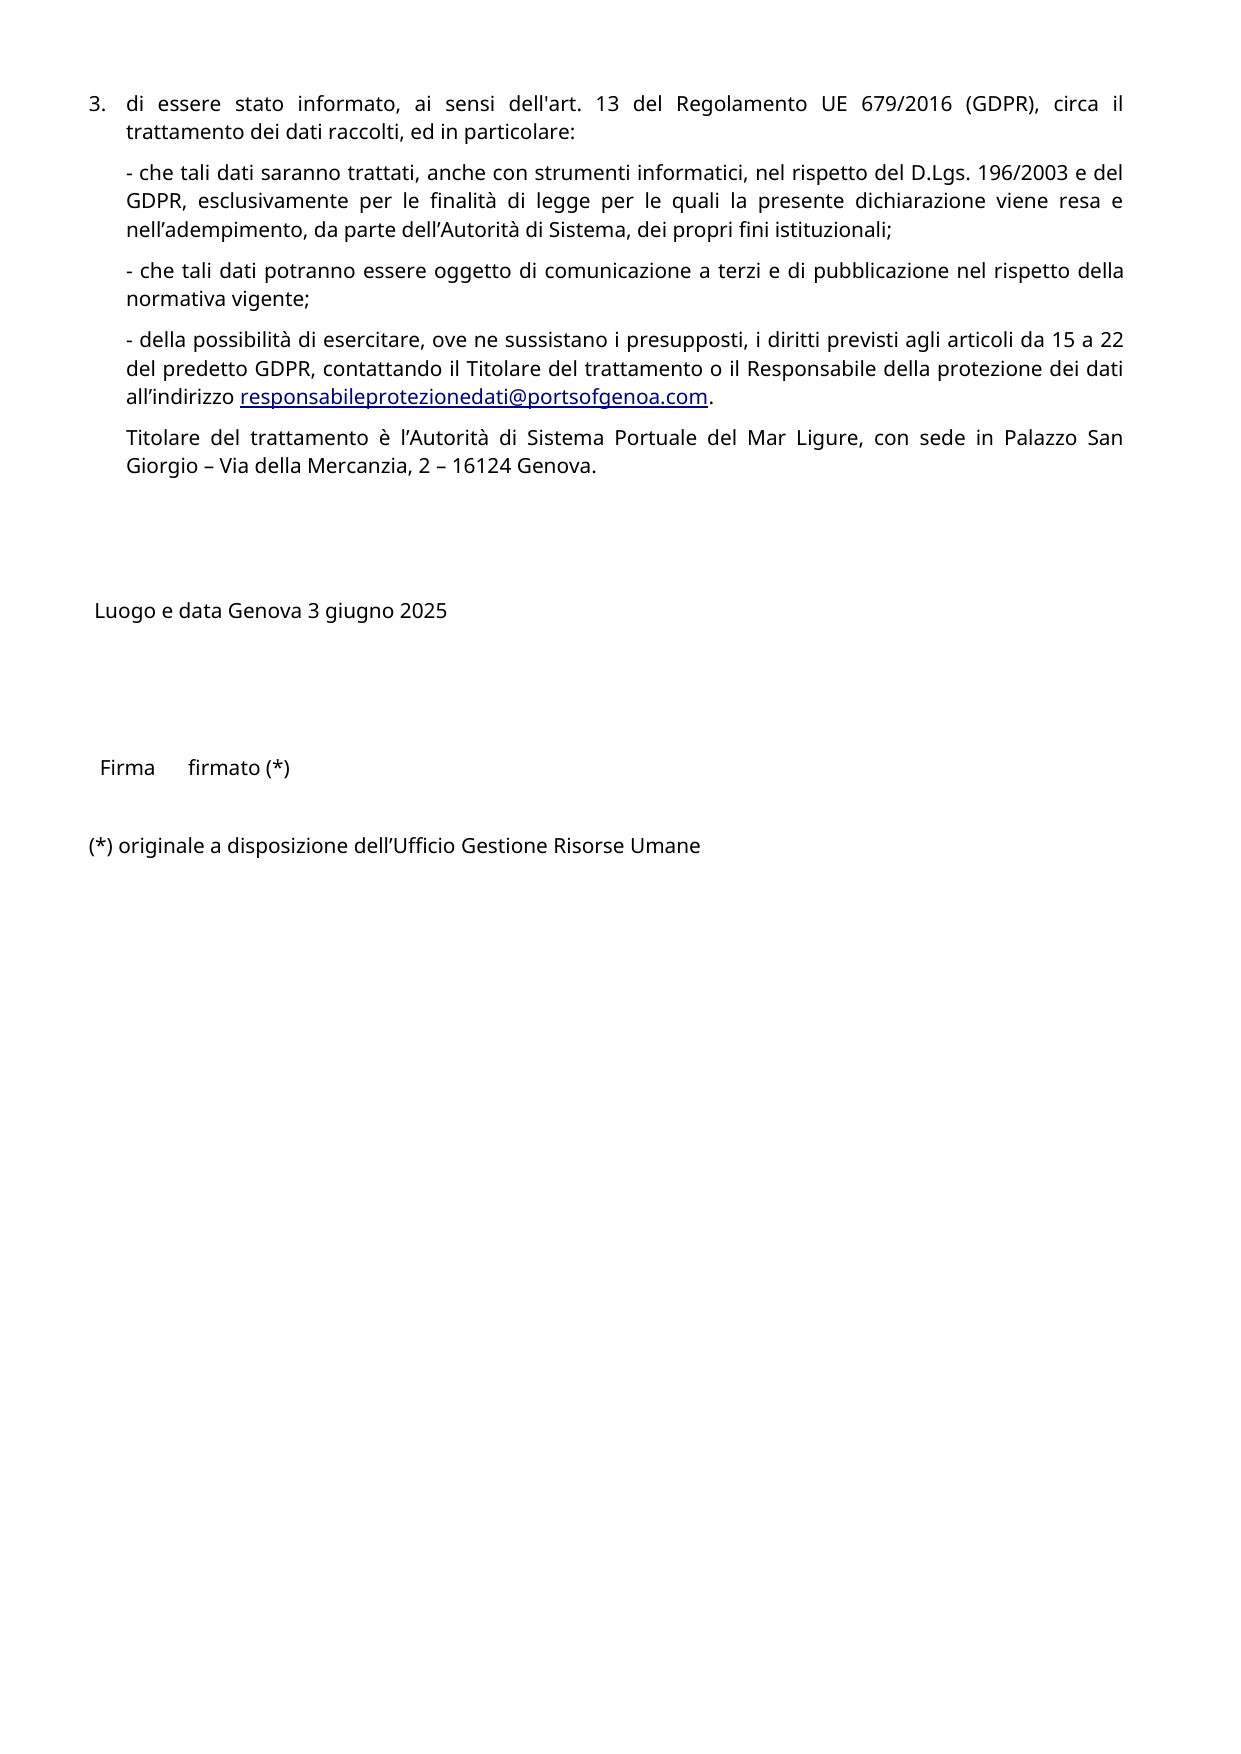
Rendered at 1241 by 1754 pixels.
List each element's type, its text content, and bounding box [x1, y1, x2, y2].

text - che tali dati potranno essere oggetto di comunicazione a terzi e di pubblicazione nel rispetto della normativa vigente; [126, 256, 1126, 313]
text - della possibilità di esercitare, ove ne sussistano i presupposti, i diritti previsti agli articoli da 15 a 22 del predetto GDPR, contattando il Titolare del trattamento o il Responsabile della protezione dei dati all’indirizzo responsabileprotezionedati@portsofgenoa.com. [126, 325, 1126, 411]
text Luogo e data Genova 3 giugno 2025 [89, 596, 1152, 624]
text - che tali dati saranno trattati, anche con strumenti informatici, nel rispetto del D.Lgs. 196/2003 e del GDPR, esclusivamente per le finalità di legge per le quali la presente dichiarazione viene resa e nell’adempimento, da parte dell’Autorità di Sistema, dei propri fini istituzionali; [126, 158, 1126, 243]
list di essere stato informato, ai sensi dell'art. 13 del Regolamento UE 679/2016 (GDPR), circa il trattamento dei dati raccolti, ed in particolare: [89, 89, 1125, 146]
text Titolare del trattamento è l’Autorità di Sistema Portuale del Mar Ligure, con sede in Palazzo San Giorgio – Via della Mercanzia, 2 – 16124 Genova. [126, 423, 1126, 480]
text Firma firmato (*) [89, 753, 1152, 781]
text (*) originale a disposizione dell’Ufficio Gestione Risorse Umane [89, 831, 1152, 859]
